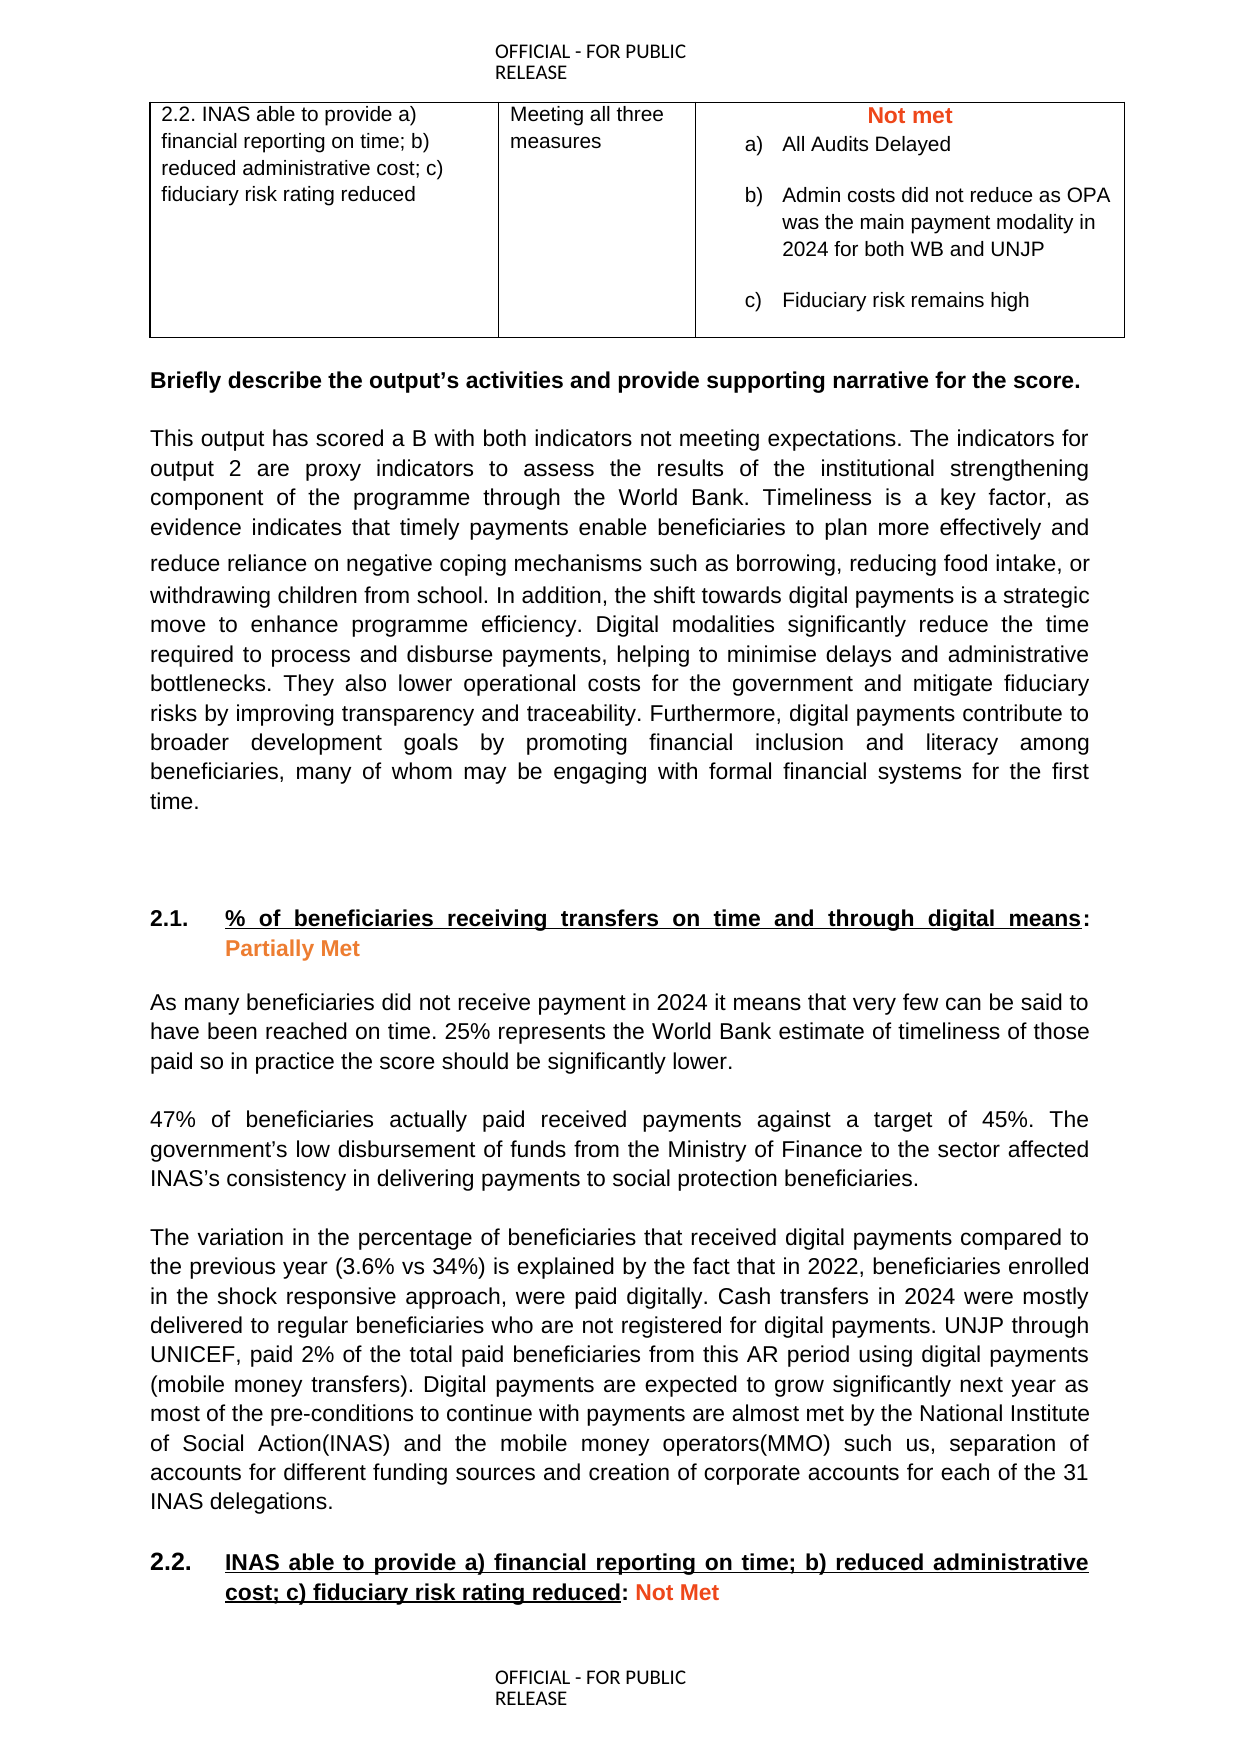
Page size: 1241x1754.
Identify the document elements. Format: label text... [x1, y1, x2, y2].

text This output has scored a B with both indicators not meeting expectations. The indicators for output 2 are proxy indicators to assess the results of the institutional strengthening component of the programme through the World Bank. Timeliness is a key factor, as evidence indicates that timely payments enable beneficiaries to plan more effectively and reduce reliance on negative coping mechanisms such as borrowing, reducing food intake, or withdrawing children from school. In addition, the shift towards digital payments is a strategic move to enhance programme efficiency. Digital modalities significantly reduce the time required to process and disburse payments, helping to minimise delays and administrative bottlenecks. They also lower operational costs for the government and mitigate fiduciary risks by improving transparency and traceability. Furthermore, digital payments contribute to broader development goals by promoting financial inclusion and literacy among beneficiaries, many of whom may be engaging with formal financial systems for the first time. [150, 426, 1090, 814]
text As many beneficiaries did not receive payment in 2024 it means that very few can be said to have been reached on time. 25% represents the World Bank estimate of timeliness of those paid so in practice the score should be significantly lower. [150, 990, 1090, 1074]
text The variation in the percentage of beneficiaries that received digital payments compared to the previous year (3.6% vs 34%) is explained by the fact that in 2022, beneficiaries enrolled in the shock responsive approach, were paid digitally. Cash transfers in 2024 were mostly delivered to regular beneficiaries who are not registered for digital payments. UNJP through UNICEF, paid 2% of the total paid beneficiaries from this AR period using digital payments (mobile money transfers). Digital payments are expected to grow significantly next year as most of the pre-conditions to continue with payments are almost met by the National Institute of Social Action(INAS) and the mobile money operators(MMO) such us, separation of accounts for different funding sources and creation of corporate accounts for each of the 31 INAS delegations. [150, 1225, 1090, 1515]
table_cell Meeting all three measures [499, 103, 695, 337]
list INAS able to provide a) financial reporting on time; b) reduced administrative cost; c) fiduciary risk rating reduced: Not Met [150, 1548, 1090, 1605]
table_cell 2.2. INAS able to provide a) financial reporting on time; b) reduced administrative cost; c) fiduciary risk rating reduced [151, 103, 498, 337]
table_cell Not met All Audits Delayed Admin costs did not reduce as OPA was the main payment modality in 2024 for both WB and UNJP Fiduciary risk remains high [696, 103, 1124, 337]
text Briefly describe the output’s activities and provide supporting narrative for the score. [150, 367, 1090, 393]
text 47% of beneficiaries actually paid received payments against a target of 45%. The government’s low disbursement of funds from the Ministry of Finance to the sector affected INAS’s consistency in delivering payments to social protection beneficiaries. [150, 1107, 1090, 1192]
list % of beneficiaries receiving transfers on time and through digital means: Partially Met [150, 906, 1090, 961]
